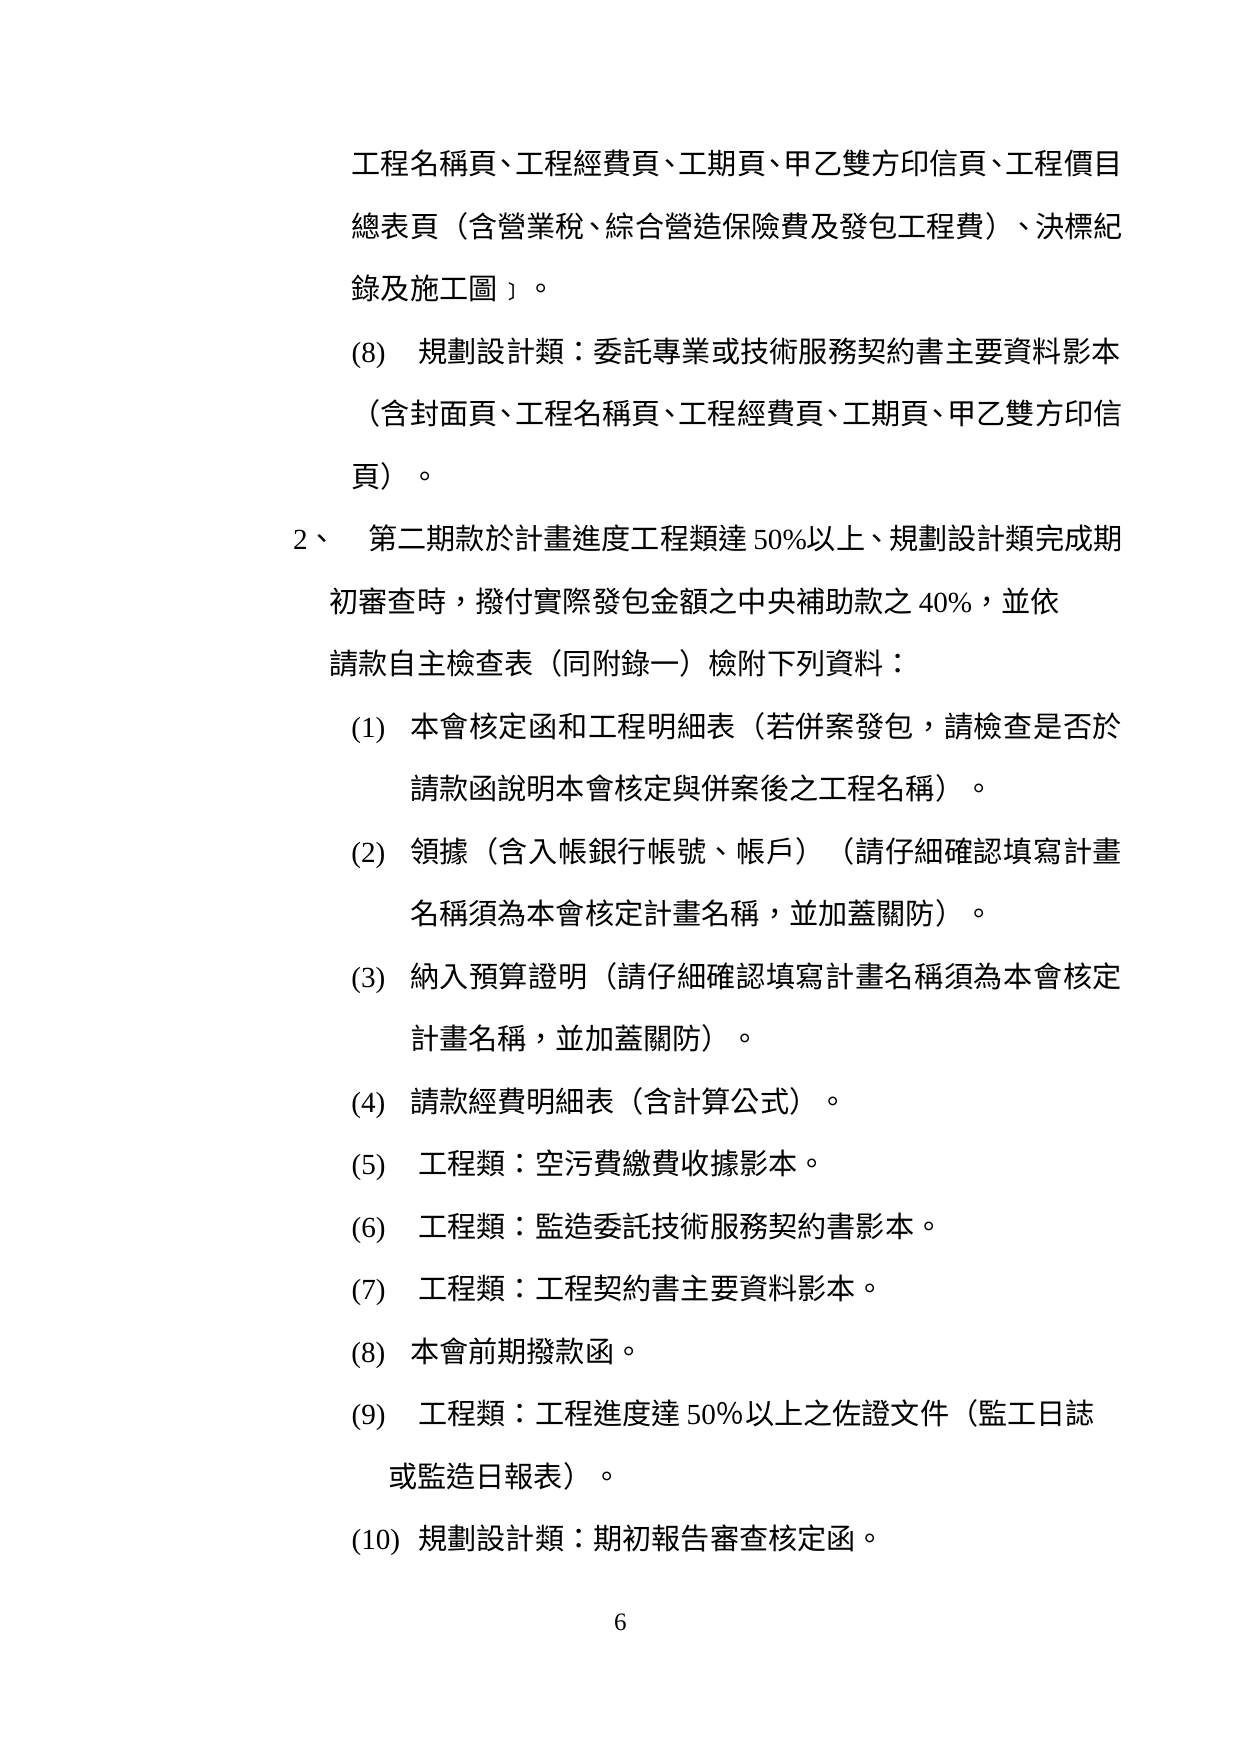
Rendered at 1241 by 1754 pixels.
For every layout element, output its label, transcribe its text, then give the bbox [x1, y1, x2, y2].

list 本會前期撥款函。 [351, 1317, 1122, 1379]
list 請款自主檢查表（同附錄一）檢附下列資料： [293, 629, 1122, 692]
list 工程名稱頁、工程經費頁、工期頁、甲乙雙方印信頁、工程價目總表頁（含營業稅、綜合營造保險費及發包工程費）、決標紀錄及施工圖﹞。 [351, 129, 1122, 317]
list 工程類：工程契約書主要資料影本。 [351, 1254, 1122, 1317]
list 領據（含入帳銀行帳號、帳戶）（請仔細確認填寫計畫名稱須為本會核定計畫名稱，並加蓋關防）。 [351, 817, 1122, 942]
list 或監造日報表）。 [351, 1442, 1122, 1504]
list 規劃設計類：期初報告審查核定函。 [351, 1504, 1122, 1567]
list 請款經費明細表（含計算公式）。 [351, 1067, 1122, 1129]
list 納入預算證明（請仔細確認填寫計畫名稱須為本會核定計畫名稱，並加蓋關防）。 [351, 942, 1122, 1067]
list 工程類：空污費繳費收據影本。 [351, 1129, 1122, 1192]
list 第二期款於計畫進度工程類達50%以上、規劃設計類完成期 [293, 504, 1122, 567]
list 工程類：監造委託技術服務契約書影本。 [351, 1192, 1122, 1254]
list 本會核定函和工程明細表（若併案發包，請檢查是否於請款函說明本會核定與併案後之工程名稱）。 [351, 692, 1122, 817]
list 規劃設計類：委託專業或技術服務契約書主要資料影本（含封面頁、工程名稱頁、工程經費頁、工期頁、甲乙雙方印信頁）。 [351, 317, 1122, 504]
list 工程類：工程進度達50％以上之佐證文件（監工日誌 [351, 1379, 1122, 1442]
list 初審查時，撥付實際發包金額之中央補助款之40%，並依 [293, 567, 1122, 629]
